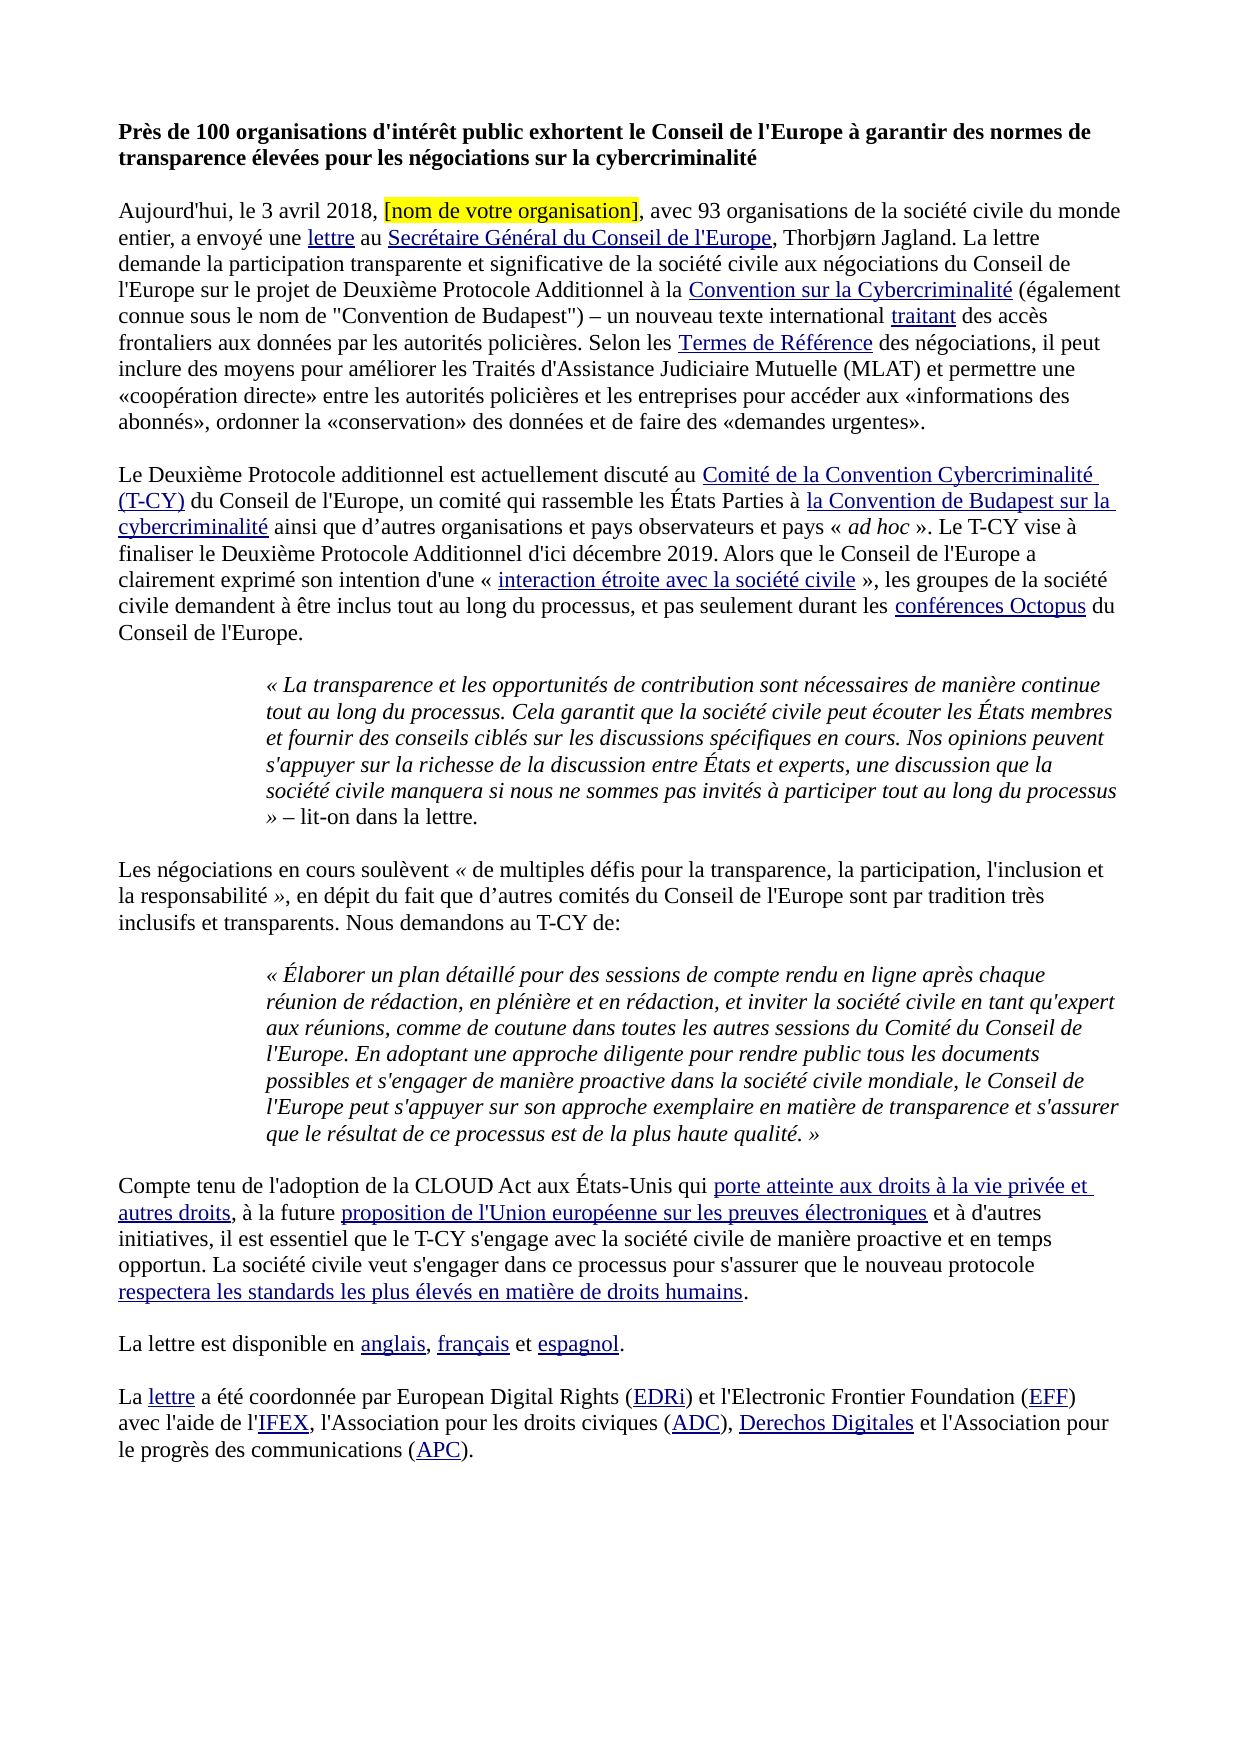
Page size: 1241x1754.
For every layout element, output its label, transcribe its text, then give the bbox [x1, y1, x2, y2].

text Le Deuxième Protocole additionnel est actuellement discuté au Comité de la Convention Cybercriminalité (T-CY) du Conseil de l'Europe, un comité qui rassemble les États Parties à la Convention de Budapest sur la cybercriminalité ainsi que d’autres organisations et pays observateurs et pays « ad hoc ». Le T-CY vise à finaliser le Deuxième Protocole Additionnel d'ici décembre 2019. Alors que le Conseil de l'Europe a clairement exprimé son intention d'une « interaction étroite avec la société civile », les groupes de la société civile demandent à être inclus tout au long du processus, et pas seulement durant les conférences Octopus du Conseil de l'Europe. [118, 461, 1122, 645]
text « La transparence et les opportunités de contribution sont nécessaires de manière continue tout au long du processus. Cela garantit que la société civile peut écouter les États membres et fournir des conseils ciblés sur les discussions spécifiques en cours. Nos opinions peuvent s'appuyer sur la richesse de la discussion entre États et experts, une discussion que la société civile manquera si nous ne sommes pas invités à participer tout au long du processus » – lit-on dans la lettre. [266, 672, 1122, 830]
text « Élaborer un plan détaillé pour des sessions de compte rendu en ligne après chaque réunion de rédaction, en plénière et en rédaction, et inviter la société civile en tant qu'expert aux réunions, comme de coutune dans toutes les autres sessions du Comité du Conseil de l'Europe. En adoptant une approche diligente pour rendre public tous les documents possibles et s'engager de manière proactive dans la société civile mondiale, le Conseil de l'Europe peut s'appuyer sur son approche exemplaire en matière de transparence et s'assurer que le résultat de ce processus est de la plus haute qualité. » [266, 961, 1122, 1146]
text Compte tenu de l'adoption de la CLOUD Act aux États-Unis qui porte atteinte aux droits à la vie privée et autres droits, à la future proposition de l'Union européenne sur les preuves électroniques et à d'autres initiatives, il est essentiel que le T-CY s'engage avec la société civile de manière proactive et en temps opportun. La société civile veut s'engager dans ce processus pour s'assurer que le nouveau protocole respectera les standards les plus élevés en matière de droits humains. [118, 1172, 1122, 1304]
text Près de 100 organisations d'intérêt public exhortent le Conseil de l'Europe à garantir des normes de transparence élevées pour les négociations sur la cybercriminalité Aujourd'hui, le 3 avril 2018, [nom de votre organisation], avec 93 organisations de la société civile du monde entier, a envoyé une lettre au Secrétaire Général du Conseil de l'Europe, Thorbjørn Jagland. La lettre demande la participation transparente et significative de la société civile aux négociations du Conseil de l'Europe sur le projet de Deuxième Protocole Additionnel à la Convention sur la Cybercriminalité (également connue sous le nom de "Convention de Budapest") – un nouveau texte international traitant des accès frontaliers aux données par les autorités policières. Selon les Termes de Référence des négociations, il peut inclure des moyens pour améliorer les Traités d'Assistance Judiciaire Mutuelle (MLAT) et permettre une «coopération directe» entre les autorités policières et les entreprises pour accéder aux «informations des abonnés», ordonner la «conservation» des données et de faire des «demandes urgentes». [118, 118, 1122, 434]
text La lettre est disponible en anglais, français et espagnol. La lettre a été coordonnée par European Digital Rights (EDRi) et l'Electronic Frontier Foundation (EFF) avec l'aide de l'IFEX, l'Association pour les droits civiques (ADC), Derechos Digitales et l'Association pour le progrès des communications (APC). [118, 1330, 1122, 1462]
text Les négociations en cours soulèvent « de multiples défis pour la transparence, la participation, l'inclusion et la responsabilité », en dépit du fait que d’autres comités du Conseil de l'Europe sont par tradition très inclusifs et transparents. Nous demandons au T-CY de: [118, 856, 1122, 935]
